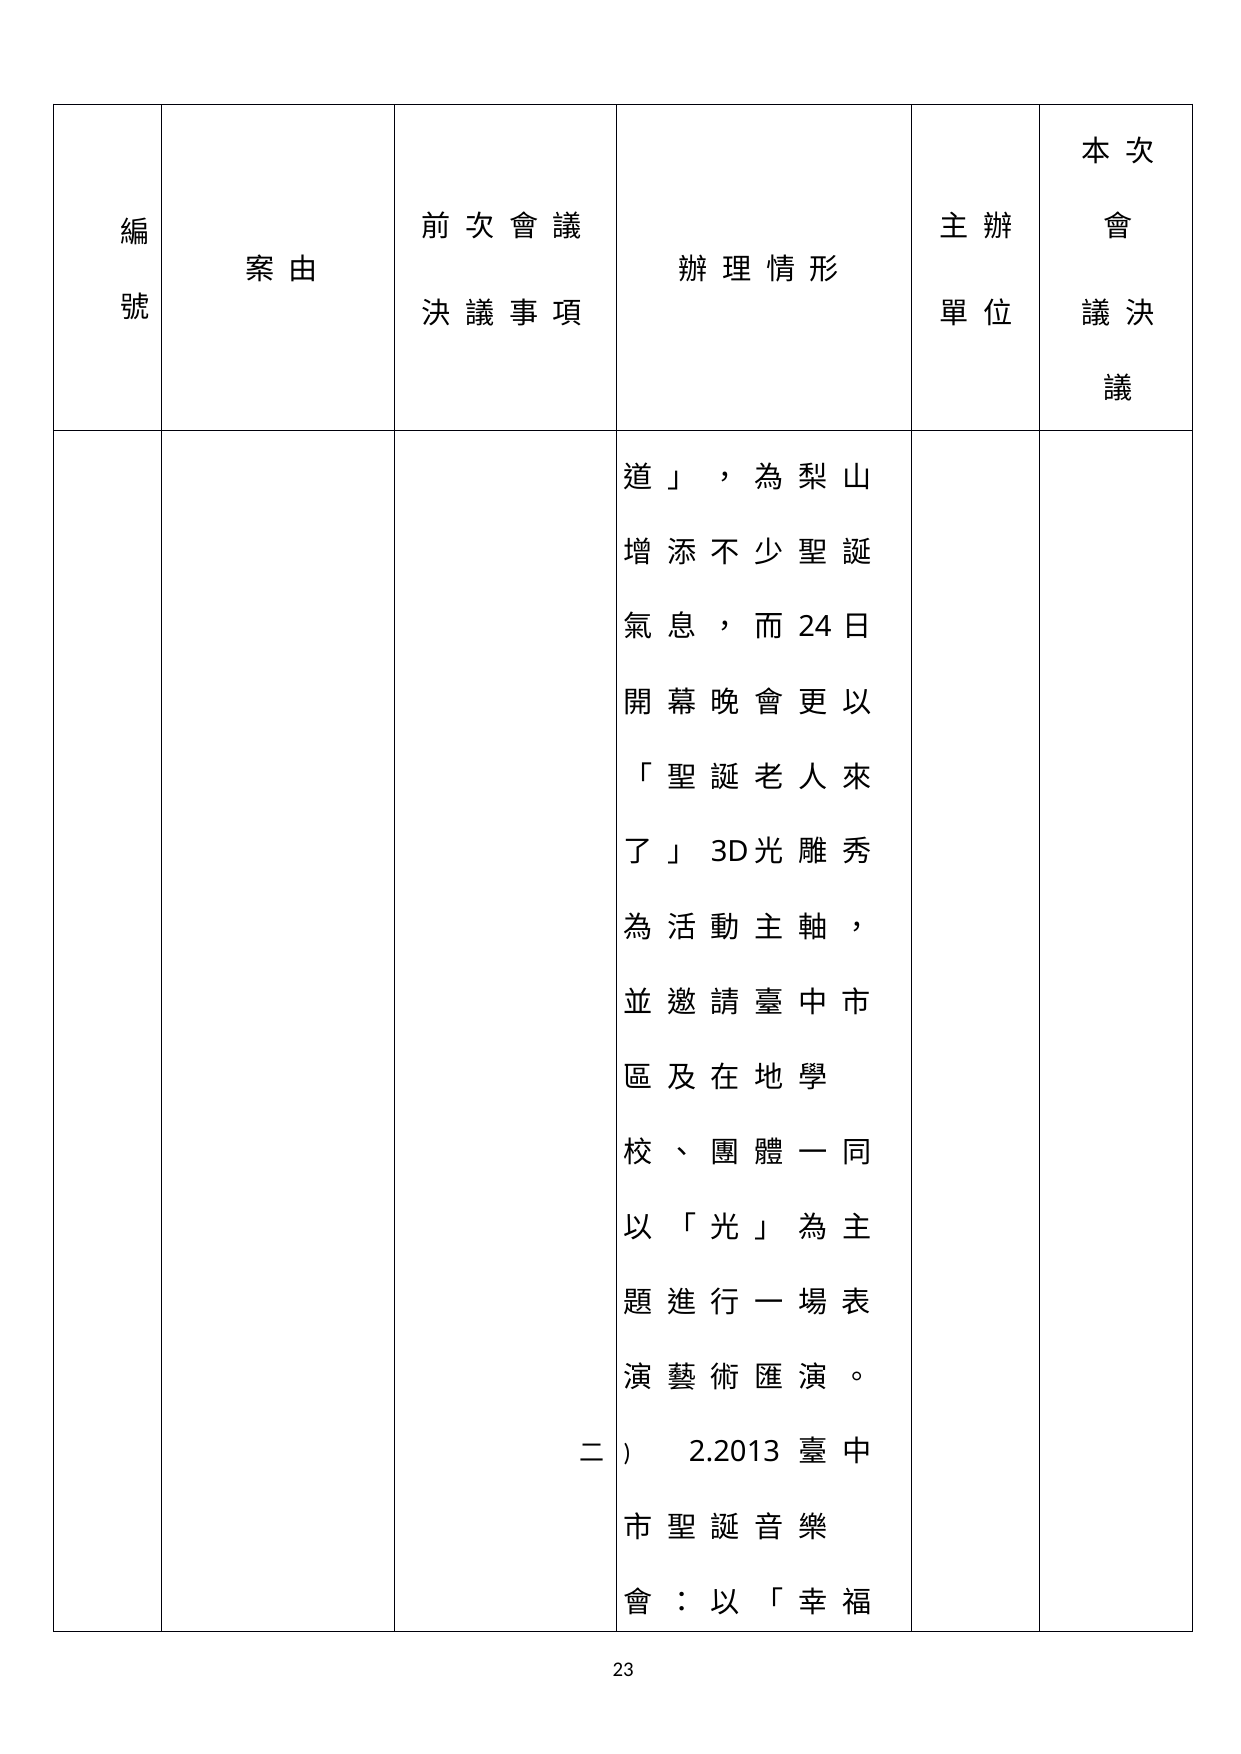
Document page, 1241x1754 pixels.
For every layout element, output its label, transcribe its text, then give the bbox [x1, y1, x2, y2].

table_header 案由 [162, 105, 394, 429]
table_header 辦理情形 [617, 105, 911, 429]
table_cell 建議解除列管。 除透過軟性管道(如：文宣廣告)宣導多元性別平等外，並請加強硬體設施宣導(如設置地標、辦理活動時懸掛彩虹旗、市府廣場LED電視播放多元性別影片)。 [1040, 431, 1192, 1631]
table_cell [162, 431, 394, 1631]
table_header 本次會 議決議 [1040, 105, 1192, 429]
table_header 編號 [54, 105, 161, 429]
table_header 前次會議 決議事項 [395, 105, 616, 429]
table_cell 新聞局：關於多元性別之宣導，本局已於102年12月《悅讀大臺中》刊登「臺中力推性別主流價值-男丁天使V.S.女子鐵金剛」及103年3月刊登「顛覆傳統 創造性別平等-臺中愛他日 天天是好日」專題報導；本局職司宣導業務，未來如有相關多元性別資訊，將適時於《悅讀大臺中》月刊等刊物宣導。 文化局： 本局102年聖誕節期間共計辦理2場次活動，活動規劃特色說明如下： 1.梨山藝術節：為使偏遠地區居民亦能享有藝文資源，文化局自100年開辦「梨山藝術節」活動，102年活動以「光」藝術為主軸，於102年12月24日~12月28日假梨山耶穌堂辦理「光臨梨山-2013梨山藝術節」活動，現場設置有7米高的「光之聖誕樹」、「聖誕禮物塔」及以原住民文化元素搭建而成的「星光大道」，為梨山增添不少聖誕氣息，而24日開幕晚會更以「聖誕老人來了」3D光雕秀為活動主軸，並邀請臺中市區及在地學校、團體一同以「光」為主題進行一場表演藝術匯演。 2.2013臺中市聖誕音樂會：以「幸福臺中‧愛心聖誕音樂會」為主題，12月21日在圓滿戶外劇場舉辦，從晚間18:00至22:00邀請市民朋友共同參加。主舞台前面佈置雪橇愛心禮盒放置區，搭配聖誕節創意裝飾，襯托聖誕晚會的歡樂溫馨氣氛。現場並有一系列充滿震憾力的音樂饗宴，充份展現臺中市幸福城市的認同感與凝聚力，且提供捐贈愛心禮盒送小植栽活動，激發民眾的愛心，及珍惜社會資源的公共意識，共吸引超過1500人次參加，募得逾1500份愛心禮盒，分享至偏遠地區學校、醫療院所及社會福利團體20餘處，見證市民充沛的愛心能量。 3.另本(103)年為整合資源，且本府各機關於聖誕節期間已舉辦多項慶祝活動，為免重覆辦理，本年擬不辦理聖誕音樂會。本項建議事項建請由本年仍辦理聖誕節慶祝活動之機關納入規劃辦理，本案建請解除列管。 教育局： 1. 中等教育科： 本局國小教育科已於102年12月10日透過本局網站公告轉知本市各國小，納入多元性別相關資訊於當日宣導活動或融入課程，讓學生能理解並尊重多元性別。而中等教育科經考量各校皆於期初已訂定性別平等教育宣導活動之辦理日期，已於103年2月6日召開學務及輔導主任會議時，加強宣導多元性別相關資訊。 另依性別平等教育法第17條規定，國民中小學應將性別平等教育融入課程外，每學期應實施性別平等教育相關課程或活動至少4小時；同法第18條規定略以，教材內容應平衡反映同性別之歷史貢獻及生活經驗，並呈現多元之性別觀點。且各校辦理性別平等教育宣導之比率已列入教育部對地方政府統合視導指標，綜上，宣導多元性別相關資訊為學校應辦理事項，本局亦確實於重要會議宣導，並函文督導各校落實執行。 2.國小教育科： (1)本局業已於102年10月8日中市教小字第1020075948號函知本市所屬學校衛生福利部為響應聯合國「國際女童日」，將每年10月11日訂為「台灣女孩日」，並請各校運用朝會活動或電子佈告欄等管道宣導週知，加強學校尊重、包容多元性別之理念。 本局並於102年10月11日當日於教育局網站中再次公告提醒所屬加強宣導。 (2)103年2月21日於本市102學年度第2學期國小輔導主任會議中加強宣導各校應教導學生尊重理解包容多元性別之理念。 [617, 431, 911, 1631]
table_header 主辦 單位 [912, 105, 1039, 429]
table_cell [54, 431, 161, 1631]
table_cell [912, 431, 1039, 1631]
table_cell 請新聞局研議辦理辦法一建立彩虹市景部分並可透過「悅讀大台中」刊物宣導多元性別資訊，以增加本市市民對於彩虹旗所代表意義的了解。 請文化局研議辦理辦法四部分，評估今年聖誕節前於舊市長官邸或其他合適地點製作一彩虹聖誕樹之裝置藝術並邀請市長點燈。 請教育局轉知所屬各級學校，於國際人權日透過學校宣導活動納入相關多元性別相關資訊。 [395, 431, 616, 1631]
